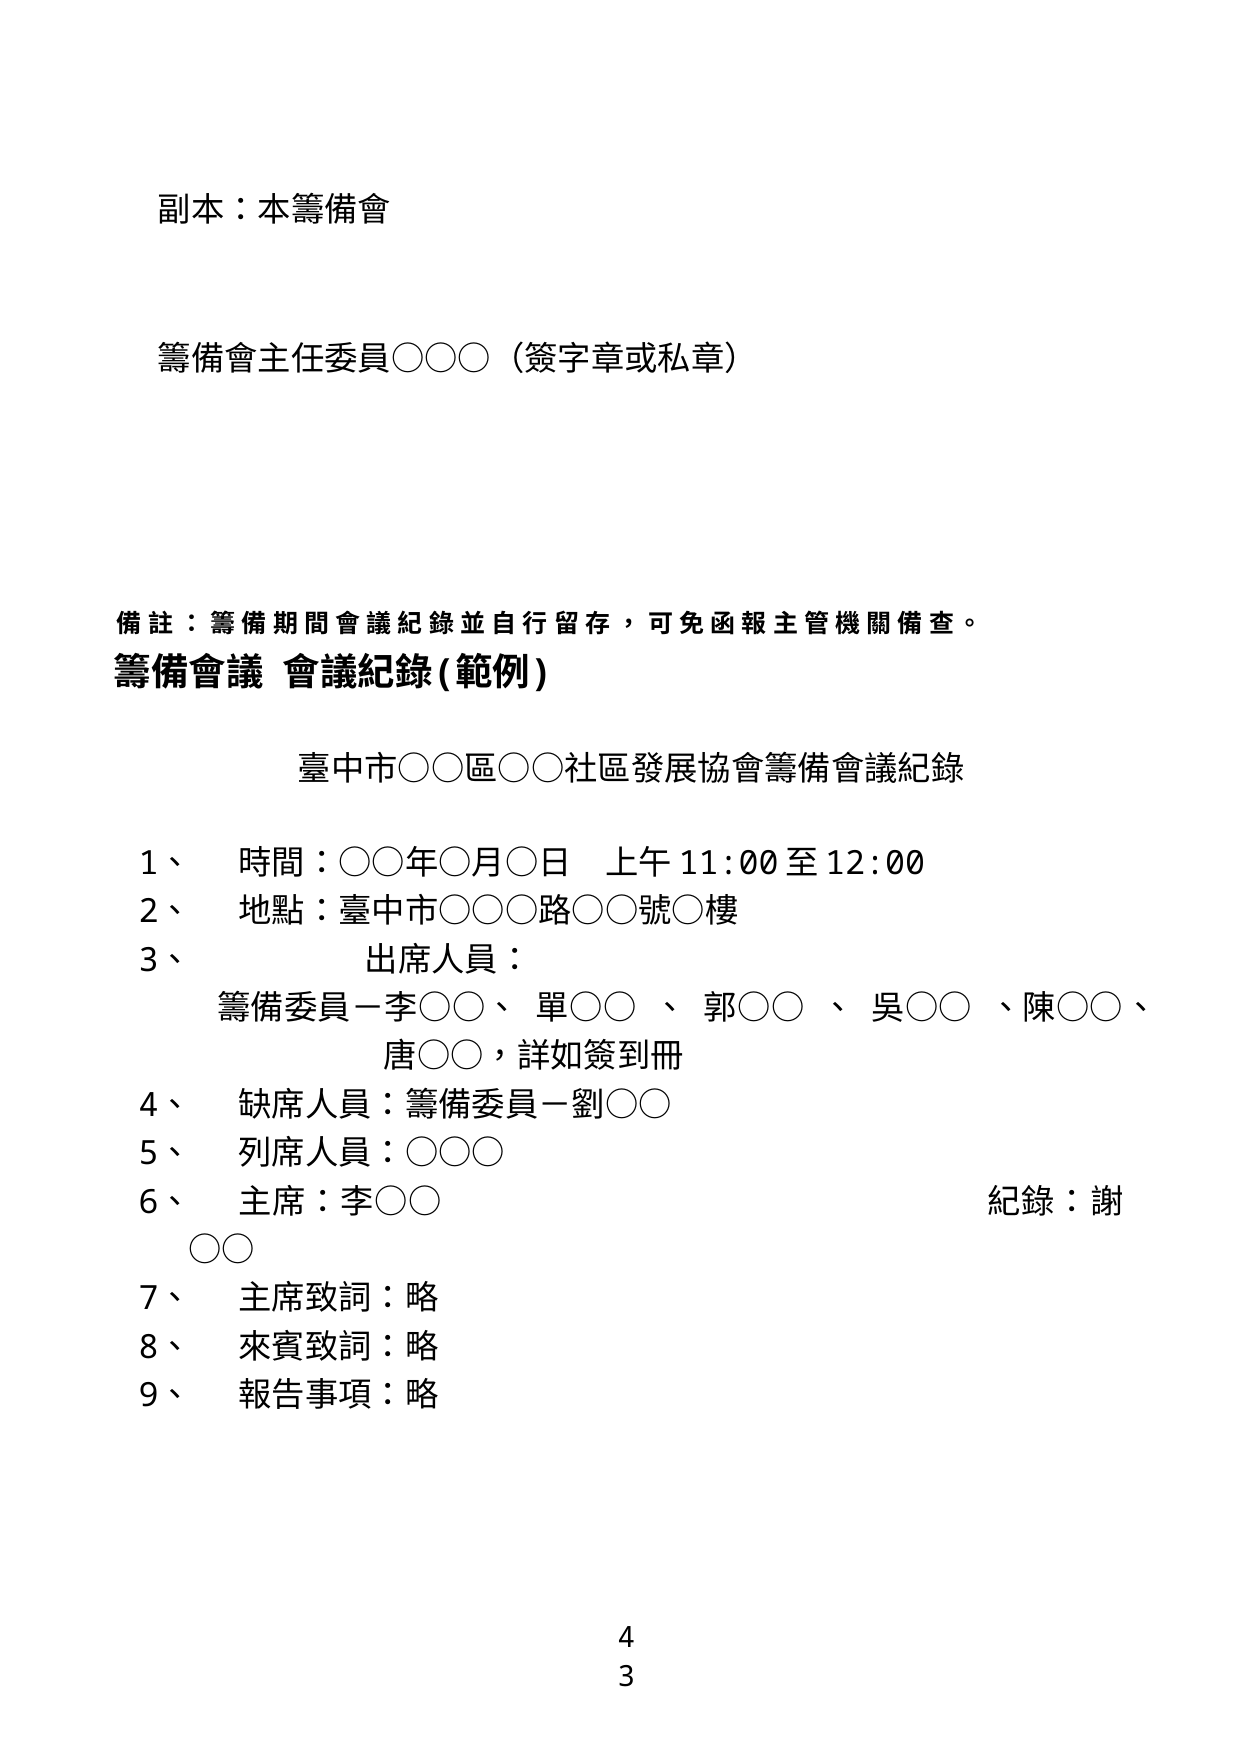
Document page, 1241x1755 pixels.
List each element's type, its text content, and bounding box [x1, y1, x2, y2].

text 臺中市○○區○○社區發展協會籌備會議紀錄 [138, 742, 1124, 790]
list 主席致詞：略 [138, 1271, 1124, 1319]
list 來賓致詞：略 [138, 1319, 1124, 1368]
text 籌備會主任委員○○○（簽字章或私章） [158, 343, 1124, 377]
list 報告事項：略 [138, 1368, 1124, 1416]
text 副本：本籌備會 [158, 183, 1079, 231]
text 備註：籌備期間會議紀錄並自行留存，可免函報主管機關備查。 [113, 580, 1124, 642]
text 籌備會議 會議紀錄(範例) [113, 642, 1124, 697]
list 出席人員： [138, 933, 1124, 981]
list 缺席人員：籌備委員－劉○○ [138, 1077, 1124, 1126]
list 主席：李○○ 紀錄：謝○○ [138, 1174, 1124, 1271]
list 地點：臺中市○○○路○○號○樓 [138, 884, 1124, 933]
text 籌備委員－李○○、 單○○ 、 郭○○ 、 吳○○ 、陳○○、唐○○，詳如簽到冊 [217, 981, 1124, 1077]
list 時間：○○年○月○日 上午11:00至12:00 [138, 836, 1124, 884]
list 列席人員：○○○ [138, 1126, 1124, 1174]
